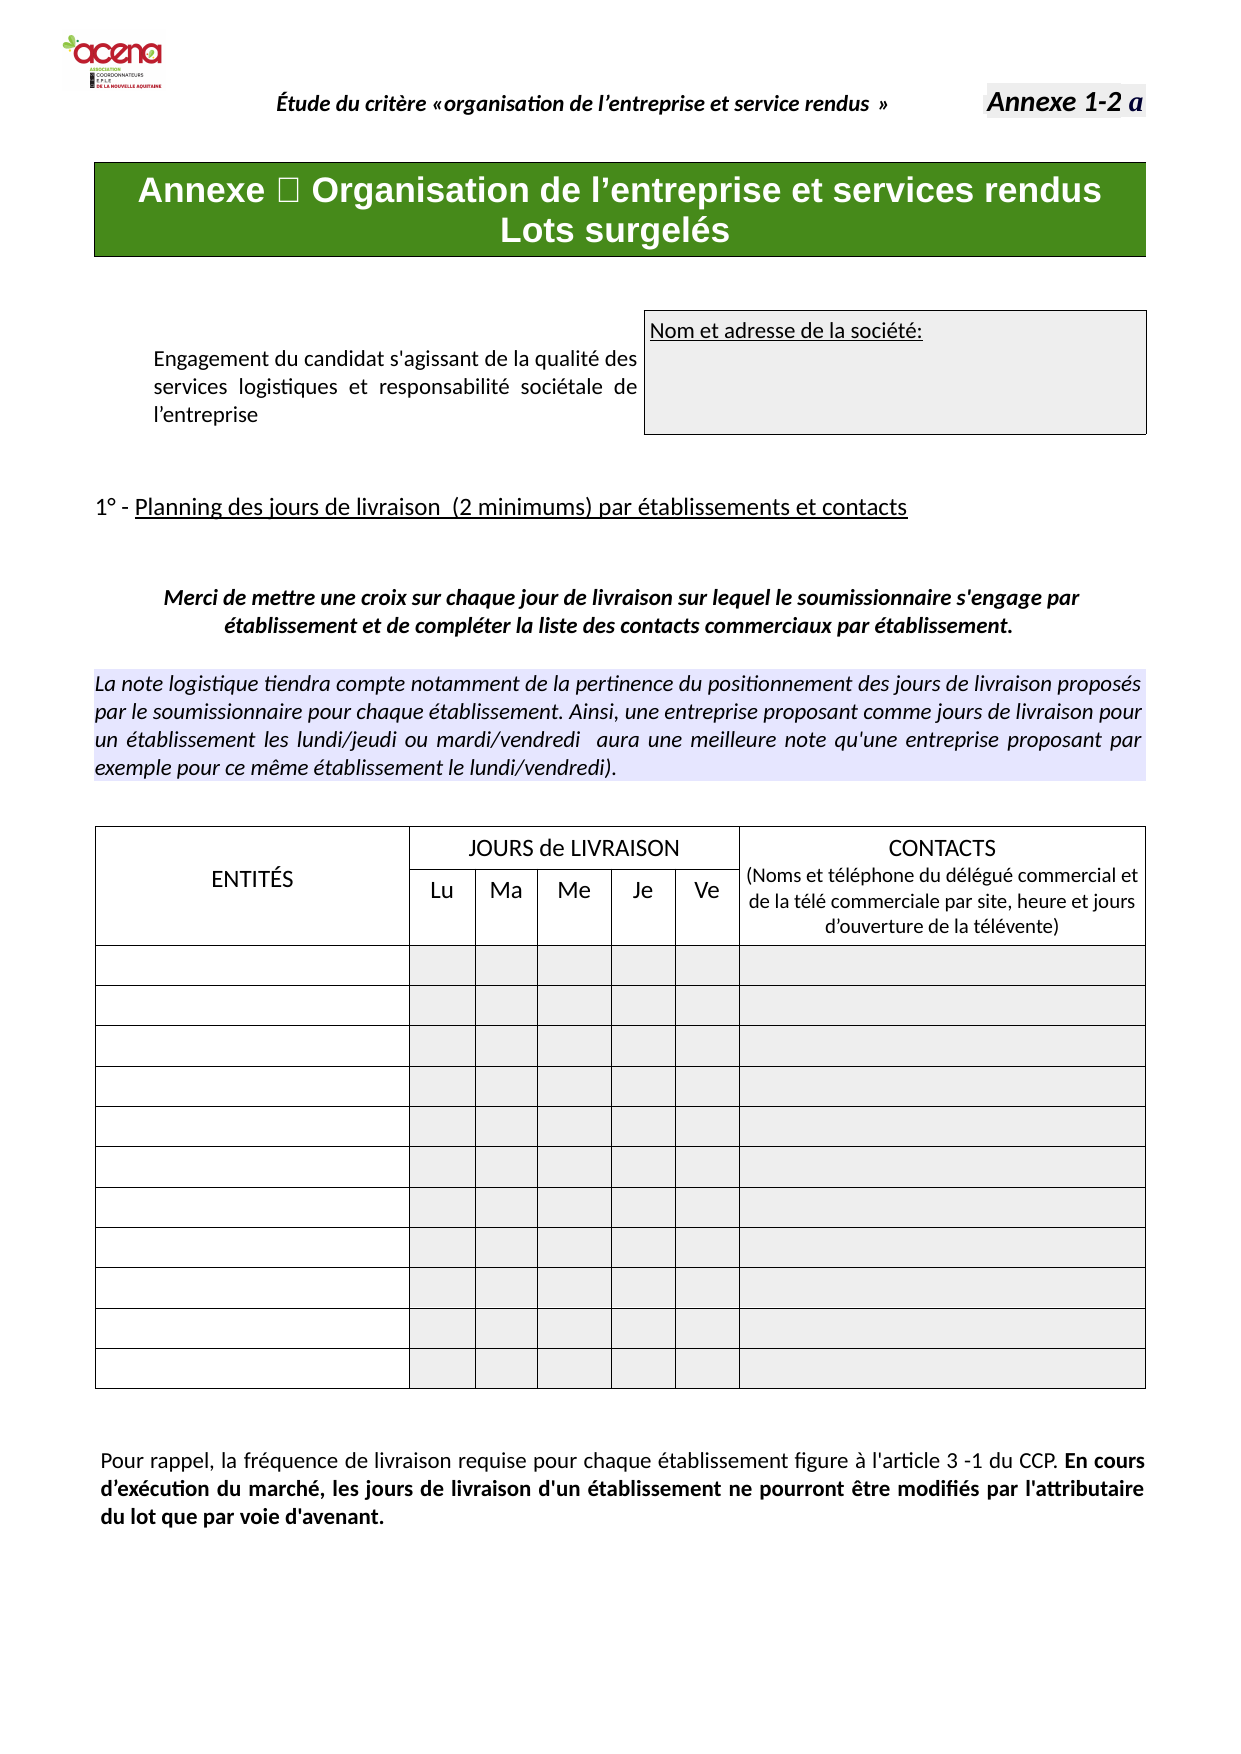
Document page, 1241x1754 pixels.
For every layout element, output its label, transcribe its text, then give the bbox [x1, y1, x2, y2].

table_cell [676, 986, 739, 1025]
table_cell [612, 1268, 675, 1307]
table_cell [612, 1228, 675, 1267]
table_cell [538, 1349, 611, 1388]
table_cell [612, 1309, 675, 1348]
table_cell Ve [676, 870, 739, 945]
picture [61, 29, 166, 91]
table_cell [740, 1026, 1145, 1066]
table_cell [96, 1309, 409, 1348]
table_cell [410, 1188, 475, 1227]
table_cell [96, 1147, 409, 1187]
table_header Engagement du candidat s'agissant de la qualité des services logistiques et responsabilité sociétale de l’entreprise [148, 310, 644, 434]
table_cell [740, 1188, 1145, 1227]
table_cell Je [612, 870, 675, 945]
table_cell [476, 1026, 537, 1066]
table_cell [612, 1107, 675, 1146]
table_cell [740, 1107, 1145, 1146]
table_header CONTACTS (Noms et téléphone du délégué commercial et de la télé commerciale par site, heure et jours d’ouverture de la télévente) [740, 827, 1145, 945]
table_cell [476, 1107, 537, 1146]
table_cell [96, 1026, 409, 1066]
table_cell [676, 1147, 739, 1187]
table_cell [410, 946, 475, 985]
table_cell Me [538, 870, 611, 945]
table_cell [676, 1349, 739, 1388]
table_cell [96, 1107, 409, 1146]
table_header Nom et adresse de la société: [645, 311, 1146, 434]
table_cell [676, 1067, 739, 1106]
table_header ENTITÉS [96, 827, 409, 945]
table_cell [538, 1228, 611, 1267]
table_cell [538, 1188, 611, 1227]
table_cell [538, 946, 611, 985]
table_cell [740, 1268, 1145, 1307]
table_cell [612, 1067, 675, 1106]
table_cell [410, 1228, 475, 1267]
table_cell Lu [410, 870, 475, 945]
table_cell [676, 1107, 739, 1146]
table_cell [538, 1026, 611, 1066]
table_cell [676, 1188, 739, 1227]
table_cell [612, 946, 675, 985]
table_cell [476, 1268, 537, 1307]
table_cell [740, 946, 1145, 985]
table_cell [96, 986, 409, 1025]
table_cell [612, 1349, 675, 1388]
table_cell [476, 1349, 537, 1388]
table_header Annexe  Organisation de l’entreprise et services rendus Lots surgelés [95, 163, 1146, 256]
table_cell [538, 986, 611, 1025]
table_cell [410, 1067, 475, 1106]
text 1° - Planning des jours de livraison (2 minimums) par établissements et contacts [94, 491, 1146, 522]
table_cell [410, 1268, 475, 1307]
table_cell [410, 1026, 475, 1066]
table_cell [538, 1107, 611, 1146]
table_cell [96, 946, 409, 985]
table_cell [410, 1147, 475, 1187]
table_cell [538, 1147, 611, 1187]
table_cell [740, 1309, 1145, 1348]
table_cell [538, 1067, 611, 1106]
table_cell [476, 1228, 537, 1267]
table_cell [740, 1349, 1145, 1388]
table_cell [612, 986, 675, 1025]
table_cell [476, 1147, 537, 1187]
list Pour rappel, la fréquence de livraison requise pour chaque établissement figure à l'article 3 -1 du CCP. En cours d’exécution du marché, les jours de livraison d'un établissement ne pourront être modifiés par l'attributaire du lot que par voie d'avenant. [24, 1446, 1146, 1530]
table_cell [410, 1349, 475, 1388]
table_cell [740, 1147, 1145, 1187]
text La note logistique tiendra compte notamment de la pertinence du positionnement des jours de livraison proposés par le soumissionnaire pour chaque établissement. Ainsi, une entreprise proposant comme jours de livraison pour un établissement les lundi/jeudi ou mardi/vendredi aura une meilleure note qu'une entreprise proposant par exemple pour ce même établissement le lundi/vendredi). [94, 669, 1146, 781]
table_header JOURS de LIVRAISON [410, 827, 739, 868]
table_cell [476, 1067, 537, 1106]
table_cell [410, 1309, 475, 1348]
table_cell [612, 1188, 675, 1227]
table_cell [740, 986, 1145, 1025]
table_cell [96, 1067, 409, 1106]
text Merci de mettre une croix sur chaque jour de livraison sur lequel le soumissionnaire s'engage par établissement et de compléter la liste des contacts commerciaux par établissement. [94, 583, 1146, 639]
table_cell [538, 1268, 611, 1307]
table_cell Ma [476, 870, 537, 945]
table_cell [96, 1188, 409, 1227]
table_cell [676, 946, 739, 985]
table_cell [740, 1228, 1145, 1267]
table_cell [96, 1268, 409, 1307]
table_cell [612, 1147, 675, 1187]
table_cell [612, 1026, 675, 1066]
table_cell [538, 1309, 611, 1348]
table_cell [676, 1026, 739, 1066]
table_cell [676, 1309, 739, 1348]
table_cell [476, 1188, 537, 1227]
table_cell [676, 1268, 739, 1307]
table_cell [476, 1309, 537, 1348]
table_cell [740, 1067, 1145, 1106]
table_cell [96, 1349, 409, 1388]
table_cell [476, 986, 537, 1025]
table_cell [476, 946, 537, 985]
table_cell [676, 1228, 739, 1267]
table_cell [96, 1228, 409, 1267]
table_cell [410, 1107, 475, 1146]
table_cell [410, 986, 475, 1025]
